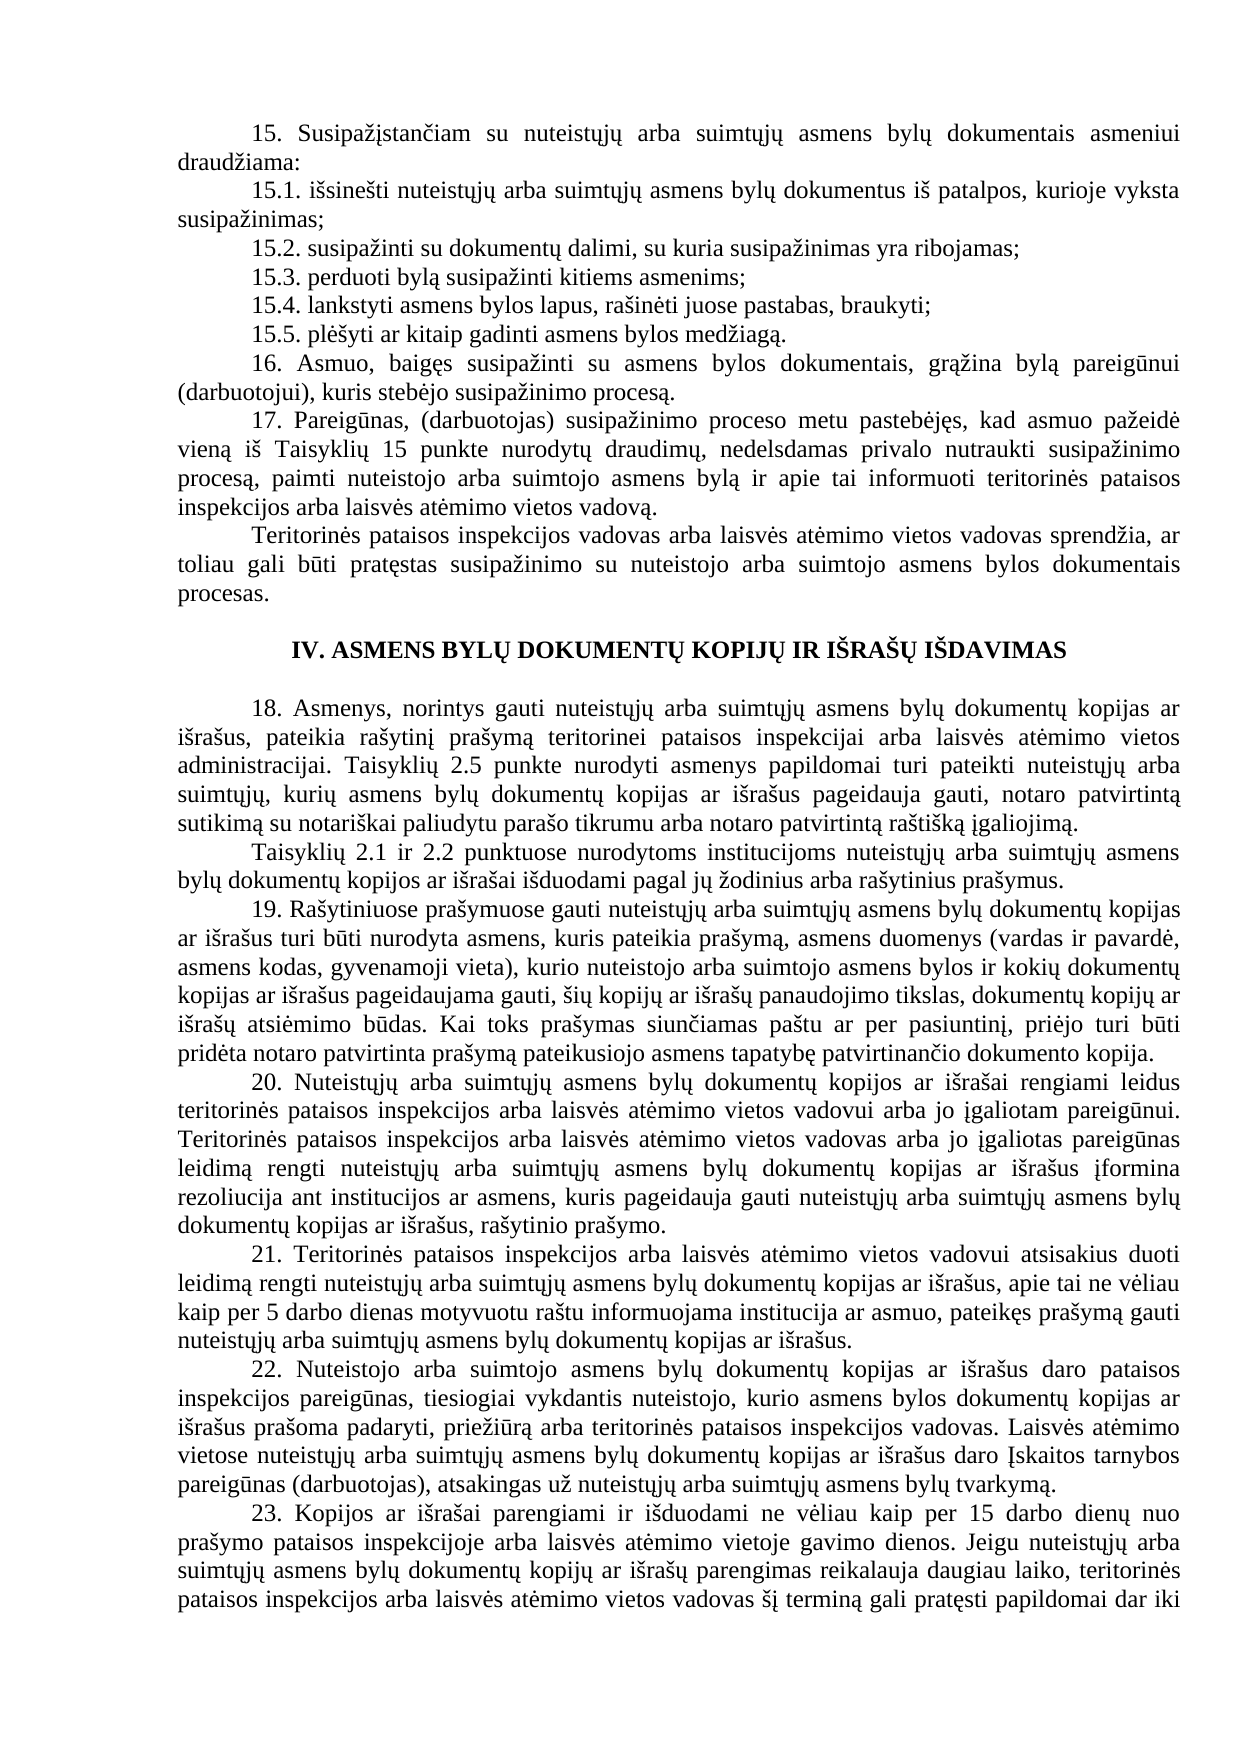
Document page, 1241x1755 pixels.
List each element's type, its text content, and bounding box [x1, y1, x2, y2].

text 15.3. perduoti bylą susipažinti kitiems asmenims; [177, 262, 1181, 291]
text 15. Susipažįstančiam su nuteistųjų arba suimtųjų asmens bylų dokumentais asmeniui draudžiama: [177, 118, 1181, 176]
text 15.2. susipažinti su dokumentų dalimi, su kuria susipažinimas yra ribojamas; [177, 233, 1181, 262]
text Taisyklių 2.1 ir 2.2 punktuose nurodytoms institucijoms nuteistųjų arba suimtųjų asmens bylų dokumentų kopijos ar išrašai išduodami pagal jų žodinius arba rašytinius prašymus. [177, 837, 1181, 894]
text 18. Asmenys, norintys gauti nuteistųjų arba suimtųjų asmens bylų dokumentų kopijas ar išrašus, pateikia rašytinį prašymą teritorinei pataisos inspekcijai arba laisvės atėmimo vietos administracijai. Taisyklių 2.5 punkte nurodyti asmenys papildomai turi pateikti nuteistųjų arba suimtųjų, kurių asmens bylų dokumentų kopijas ar išrašus pageidauja gauti, notaro patvirtintą sutikimą su notariškai paliudytu parašo tikrumu arba notaro patvirtintą raštišką įgaliojimą. [177, 693, 1181, 837]
text 20. Nuteistųjų arba suimtųjų asmens bylų dokumentų kopijos ar išrašai rengiami leidus teritorinės pataisos inspekcijos arba laisvės atėmimo vietos vadovui arba jo įgaliotam pareigūnui. Teritorinės pataisos inspekcijos arba laisvės atėmimo vietos vadovas arba jo įgaliotas pareigūnas leidimą rengti nuteistųjų arba suimtųjų asmens bylų dokumentų kopijas ar išrašus įformina rezoliucija ant institucijos ar asmens, kuris pageidauja gauti nuteistųjų arba suimtųjų asmens bylų dokumentų kopijas ar išrašus, rašytinio prašymo. [177, 1067, 1181, 1239]
text 22. Nuteistojo arba suimtojo asmens bylų dokumentų kopijas ar išrašus daro pataisos inspekcijos pareigūnas, tiesiogiai vykdantis nuteistojo, kurio asmens bylos dokumentų kopijas ar išrašus prašoma padaryti, priežiūrą arba teritorinės pataisos inspekcijos vadovas. Laisvės atėmimo vietose nuteistųjų arba suimtųjų asmens bylų dokumentų kopijas ar išrašus daro Įskaitos tarnybos pareigūnas (darbuotojas), atsakingas už nuteistųjų arba suimtųjų asmens bylų tvarkymą. [177, 1354, 1181, 1498]
text 15.5. plėšyti ar kitaip gadinti asmens bylos medžiagą. [177, 319, 1181, 348]
text 21. Teritorinės pataisos inspekcijos arba laisvės atėmimo vietos vadovui atsisakius duoti leidimą rengti nuteistųjų arba suimtųjų asmens bylų dokumentų kopijas ar išrašus, apie tai ne vėliau kaip per 5 darbo dienas motyvuotu raštu informuojama institucija ar asmuo, pateikęs prašymą gauti nuteistųjų arba suimtųjų asmens bylų dokumentų kopijas ar išrašus. [177, 1239, 1181, 1354]
text 17. Pareigūnas, (darbuotojas) susipažinimo proceso metu pastebėjęs, kad asmuo pažeidė vieną iš Taisyklių 15 punkte nurodytų draudimų, nedelsdamas privalo nutraukti susipažinimo procesą, paimti nuteistojo arba suimtojo asmens bylą ir apie tai informuoti teritorinės pataisos inspekcijos arba laisvės atėmimo vietos vadovą. [177, 406, 1181, 521]
text 23. Kopijos ar išrašai parengiami ir išduodami ne vėliau kaip per 15 darbo dienų nuo prašymo pataisos inspekcijoje arba laisvės atėmimo vietoje gavimo dienos. Jeigu nuteistųjų arba suimtųjų asmens bylų dokumentų kopijų ar išrašų parengimas reikalauja daugiau laiko, teritorinės pataisos inspekcijos arba laisvės atėmimo vietos vadovas šį terminą gali pratęsti papildomai dar iki [177, 1498, 1181, 1613]
text 15.1. išsinešti nuteistųjų arba suimtųjų asmens bylų dokumentus iš patalpos, kurioje vyksta susipažinimas; [177, 176, 1181, 233]
text 16. Asmuo, baigęs susipažinti su asmens bylos dokumentais, grąžina bylą pareigūnui (darbuotojui), kuris stebėjo susipažinimo procesą. [177, 348, 1181, 406]
text 15.4. lankstyti asmens bylos lapus, rašinėti juose pastabas, braukyti; [177, 291, 1181, 319]
text 19. Rašytiniuose prašymuose gauti nuteistųjų arba suimtųjų asmens bylų dokumentų kopijas ar išrašus turi būti nurodyta asmens, kuris pateikia prašymą, asmens duomenys (vardas ir pavardė, asmens kodas, gyvenamoji vieta), kurio nuteistojo arba suimtojo asmens bylos ir kokių dokumentų kopijas ar išrašus pageidaujama gauti, šių kopijų ar išrašų panaudojimo tikslas, dokumentų kopijų ar išrašų atsiėmimo būdas. Kai toks prašymas siunčiamas paštu ar per pasiuntinį, priėjo turi būti pridėta notaro patvirtinta prašymą pateikusiojo asmens tapatybę patvirtinančio dokumento kopija. [177, 894, 1181, 1067]
text Teritorinės pataisos inspekcijos vadovas arba laisvės atėmimo vietos vadovas sprendžia, ar toliau gali būti pratęstas susipažinimo su nuteistojo arba suimtojo asmens bylos dokumentais procesas. [177, 521, 1181, 607]
text IV. ASMENS BYLŲ DOKUMENTŲ KOPIJŲ IR IŠRAŠŲ IŠDAVIMAS [177, 636, 1181, 664]
